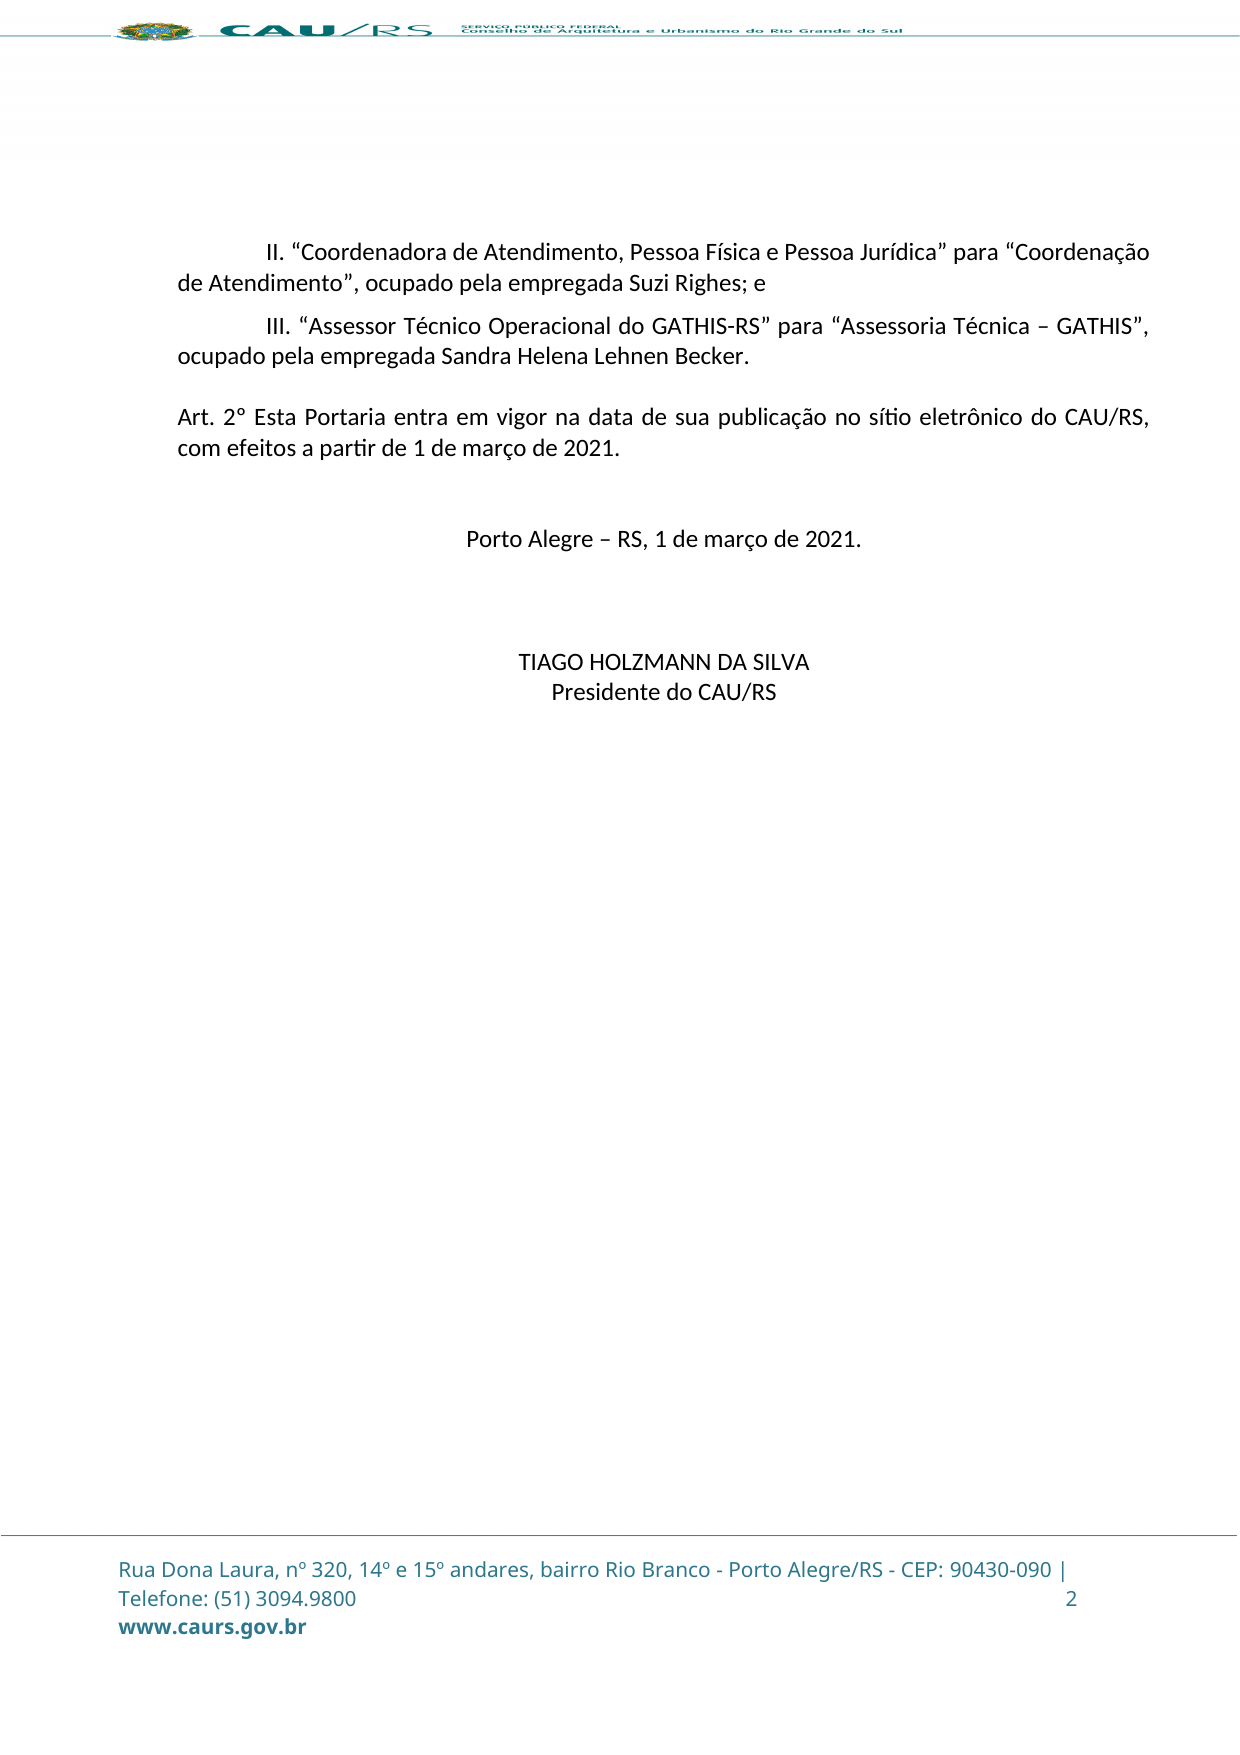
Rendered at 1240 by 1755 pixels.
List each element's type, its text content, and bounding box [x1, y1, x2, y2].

text Art. 2º Esta Portaria entra em vigor na data de sua publicação no sítio eletrônico do CAU/RS, com efeitos a partir de 1 de março de 2021. [177, 401, 1151, 462]
text Presidente do CAU/RS [177, 676, 1151, 707]
text II. “Coordenadora de Atendimento, Pessoa Física e Pessoa Jurídica” para “Coordenação de Atendimento”, ocupado pela empregada Suzi Righes; e [177, 236, 1151, 297]
text III. “Assessor Técnico Operacional do GATHIS-RS” para “Assessoria Técnica – GATHIS”, ocupado pela empregada Sandra Helena Lehnen Becker. [177, 310, 1151, 371]
text Porto Alegre – RS, 1 de março de 2021. [177, 523, 1151, 554]
text TIAGO HOLZMANN DA SILVA [177, 646, 1151, 676]
